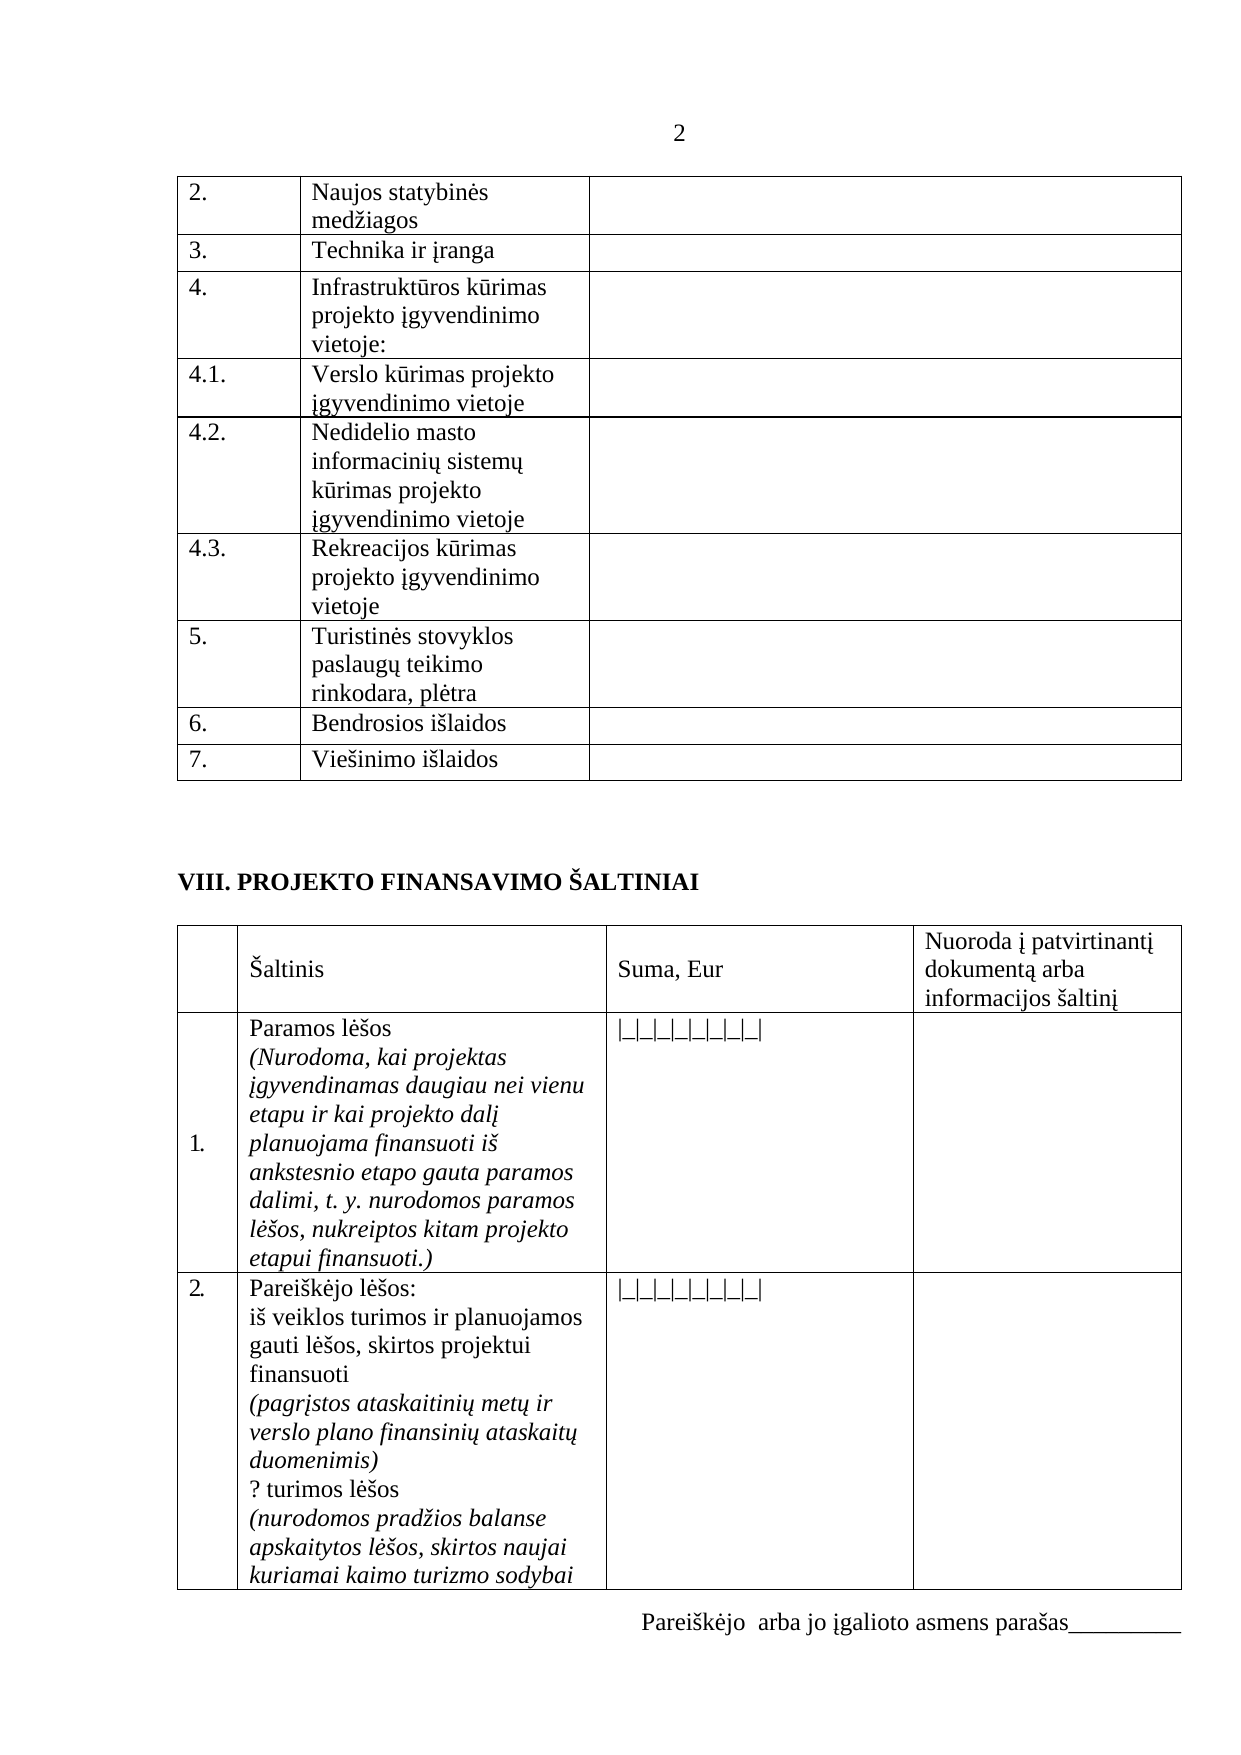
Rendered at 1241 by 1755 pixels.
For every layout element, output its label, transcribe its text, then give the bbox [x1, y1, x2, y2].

table_header Suma, Eur [607, 926, 913, 1012]
table_cell 1. [178, 1013, 237, 1272]
table_cell [590, 177, 1181, 234]
table_header Šaltinis [238, 926, 606, 1012]
table_cell [590, 359, 1181, 416]
table_cell 6. [178, 708, 300, 743]
table_cell [590, 534, 1181, 620]
table_cell Technika ir įranga [301, 235, 589, 271]
table_cell Pareiškėjo lėšos: iš veiklos turimos ir planuojamos gauti lėšos, skirtos projektui finansuoti (pagrįstos ataskaitinių metų ir verslo plano finansinių ataskaitų duomenimis) ? turimos lėšos (nurodomos pradžios balanse apskaitytos lėšos, skirtos naujai kuriamai kaimo turizmo sodybai [238, 1273, 606, 1589]
table_cell [590, 708, 1181, 743]
table_cell Turistinės stovyklos paslaugų teikimo rinkodara, plėtra [301, 621, 589, 707]
table_cell 4. [178, 272, 300, 358]
table_cell Infrastruktūros kūrimas projekto įgyvendinimo vietoje: [301, 272, 589, 358]
table_cell Paramos lėšos (Nurodoma, kai projektas įgyvendinamas daugiau nei vienu etapu ir kai projekto dalį planuojama finansuoti iš ankstesnio etapo gauta paramos dalimi, t. y. nurodomos paramos lėšos, nukreiptos kitam projekto etapui finansuoti.) [238, 1013, 606, 1272]
table_cell Bendrosios išlaidos [301, 708, 589, 743]
table_cell 3. [178, 235, 300, 271]
table_cell |_|_|_|_|_|_|_|_| [607, 1013, 913, 1272]
table_cell 4.2. [178, 418, 300, 532]
table_cell [590, 745, 1181, 780]
table_cell 4.1. [178, 359, 300, 416]
text VIII. PROJEKTO FINANSAVIMO ŠALTINIAI [177, 867, 1181, 896]
table_cell |_|_|_|_|_|_|_|_| [607, 1273, 913, 1589]
table_cell Nedidelio masto informacinių sistemų kūrimas projekto įgyvendinimo vietoje [301, 418, 589, 532]
table_cell 2. [178, 1273, 237, 1589]
table_cell 5. [178, 621, 300, 707]
table_cell [914, 1273, 1181, 1589]
table_header [178, 926, 237, 1012]
table_cell Naujos statybinės medžiagos [301, 177, 589, 234]
table_cell 4.3. [178, 534, 300, 620]
table_header Nuoroda į patvirtinantį dokumentą arba informacijos šaltinį [914, 926, 1181, 1012]
table_cell [590, 235, 1181, 271]
table_cell Viešinimo išlaidos [301, 745, 589, 780]
table_cell [914, 1013, 1181, 1272]
table_cell [590, 272, 1181, 358]
table_cell [590, 621, 1181, 707]
table_cell 7. [178, 745, 300, 780]
table_cell Rekreacijos kūrimas projekto įgyvendinimo vietoje [301, 534, 589, 620]
table_cell [590, 418, 1181, 532]
table_cell Verslo kūrimas projekto įgyvendinimo vietoje [301, 359, 589, 416]
table_cell 2. [178, 177, 300, 234]
